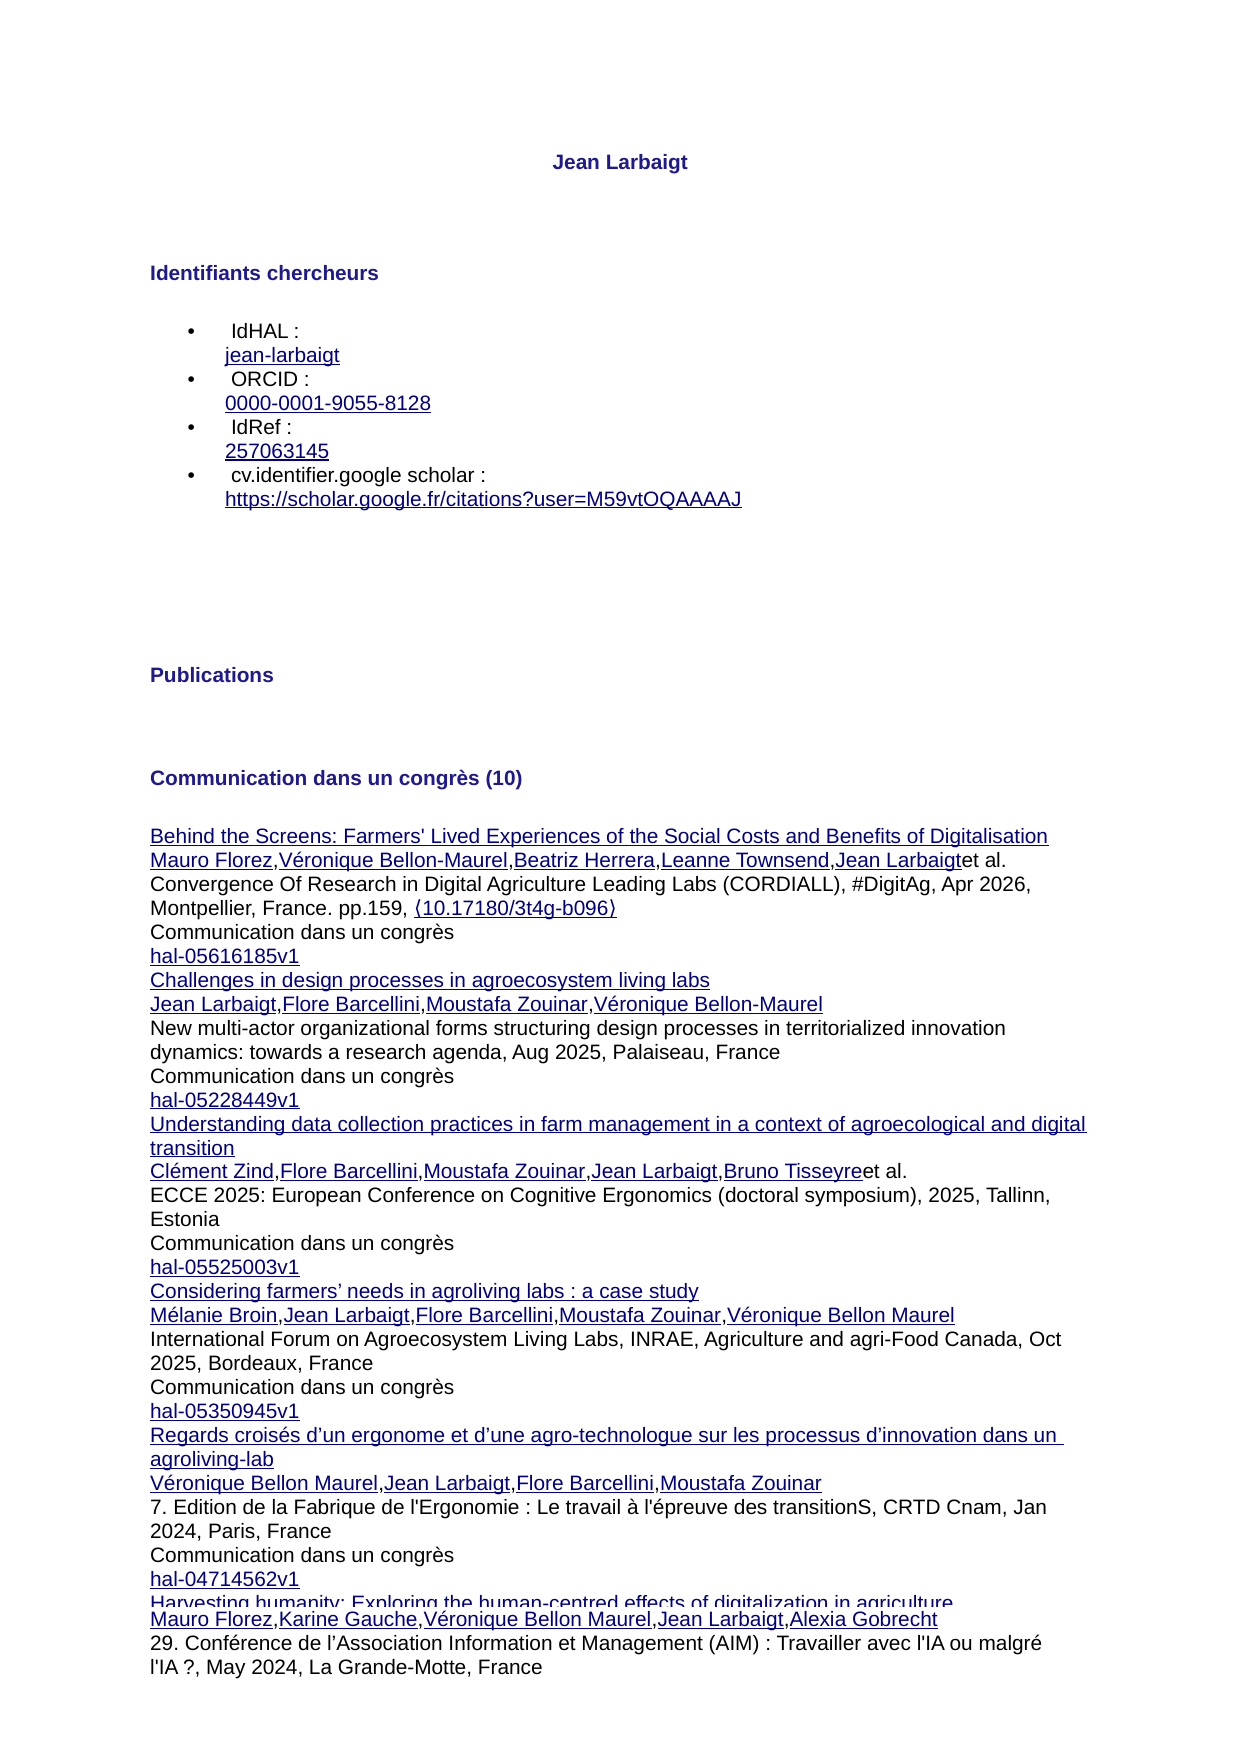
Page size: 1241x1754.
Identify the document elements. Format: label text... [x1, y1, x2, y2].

subtitle Publications [150, 662, 1090, 686]
subtitle Communication dans un congrès (10) [150, 766, 1090, 789]
list cv.identifier.google scholar : [187, 462, 1090, 486]
list 257063145 [187, 438, 1090, 462]
list IdHAL : [187, 319, 1090, 343]
list jean-larbaigt [187, 343, 1090, 367]
table_cell Regards croisés d’un ergonome et d’une agro-technologue sur les processus d’innovation dans un agroliving-lab Véronique Bellon Maurel,Jean Larbaigt,Flore Barcellini,Moustafa Zouinar 7. Edition de la Fabrique de l'Ergonomie : Le travail à l'épreuve des transitionS, CRTD Cnam, Jan 2024, Paris, France Communication dans un congrès hal-04714562v1 [150, 1423, 1090, 1591]
table_header Behind the Screens: Farmers' Lived Experiences of the Social Costs and Benefits of Digitalisation Mauro Florez,Véronique Bellon-Maurel,Beatriz Herrera,Leanne Townsend,Jean Larbaigtet al. Convergence Of Research in Digital Agriculture Leading Labs (CORDIALL), #DigitAg, Apr 2026, Montpellier, France. pp.159, ⟨10.17180/3t4g-b096⟩ Communication dans un congrès hal-05616185v1 [150, 824, 1090, 968]
table_cell Understanding data collection practices in farm management in a context of agroecological and digital transition Clément Zind,Flore Barcellini,Moustafa Zouinar,Jean Larbaigt,Bruno Tisseyreet al. ECCE 2025: European Conference on Cognitive Ergonomics (doctoral symposium), 2025, Tallinn, Estonia Communication dans un congrès hal-05525003v1 [150, 1111, 1090, 1279]
list 0000-0001-9055-8128 [187, 391, 1090, 414]
table_cell Considering farmers’ needs in agroliving labs : a case study Mélanie Broin,Jean Larbaigt,Flore Barcellini,Moustafa Zouinar,Véronique Bellon Maurel International Forum on Agroecosystem Living Labs, INRAE, Agriculture and agri-Food Canada, Oct 2025, Bordeaux, France Communication dans un congrès hal-05350945v1 [150, 1279, 1090, 1423]
subtitle Identifiants chercheurs [150, 260, 1090, 284]
subtitle Jean Larbaigt [150, 150, 1090, 174]
table_cell Harvesting humanity: Exploring the human-centred effects of digitalization in agriculture Mauro Florez,Karine Gauche,Véronique Bellon Maurel,Jean Larbaigt,Alexia Gobrecht 29. Conférence de l’Association Information et Management (AIM) : Travailler avec l'IA ou malgré l'IA ?, May 2024, La Grande-Motte, France [150, 1591, 1090, 1679]
list IdRef : [187, 414, 1090, 438]
table_cell Challenges in design processes in agroecosystem living labs Jean Larbaigt,Flore Barcellini,Moustafa Zouinar,Véronique Bellon-Maurel New multi-actor organizational forms structuring design processes in territorialized innovation dynamics: towards a research agenda, Aug 2025, Palaiseau, France Communication dans un congrès hal-05228449v1 [150, 968, 1090, 1111]
list ORCID : [187, 367, 1090, 391]
list https://scholar.google.fr/citations?user=M59vtOQAAAAJ [187, 486, 1090, 510]
